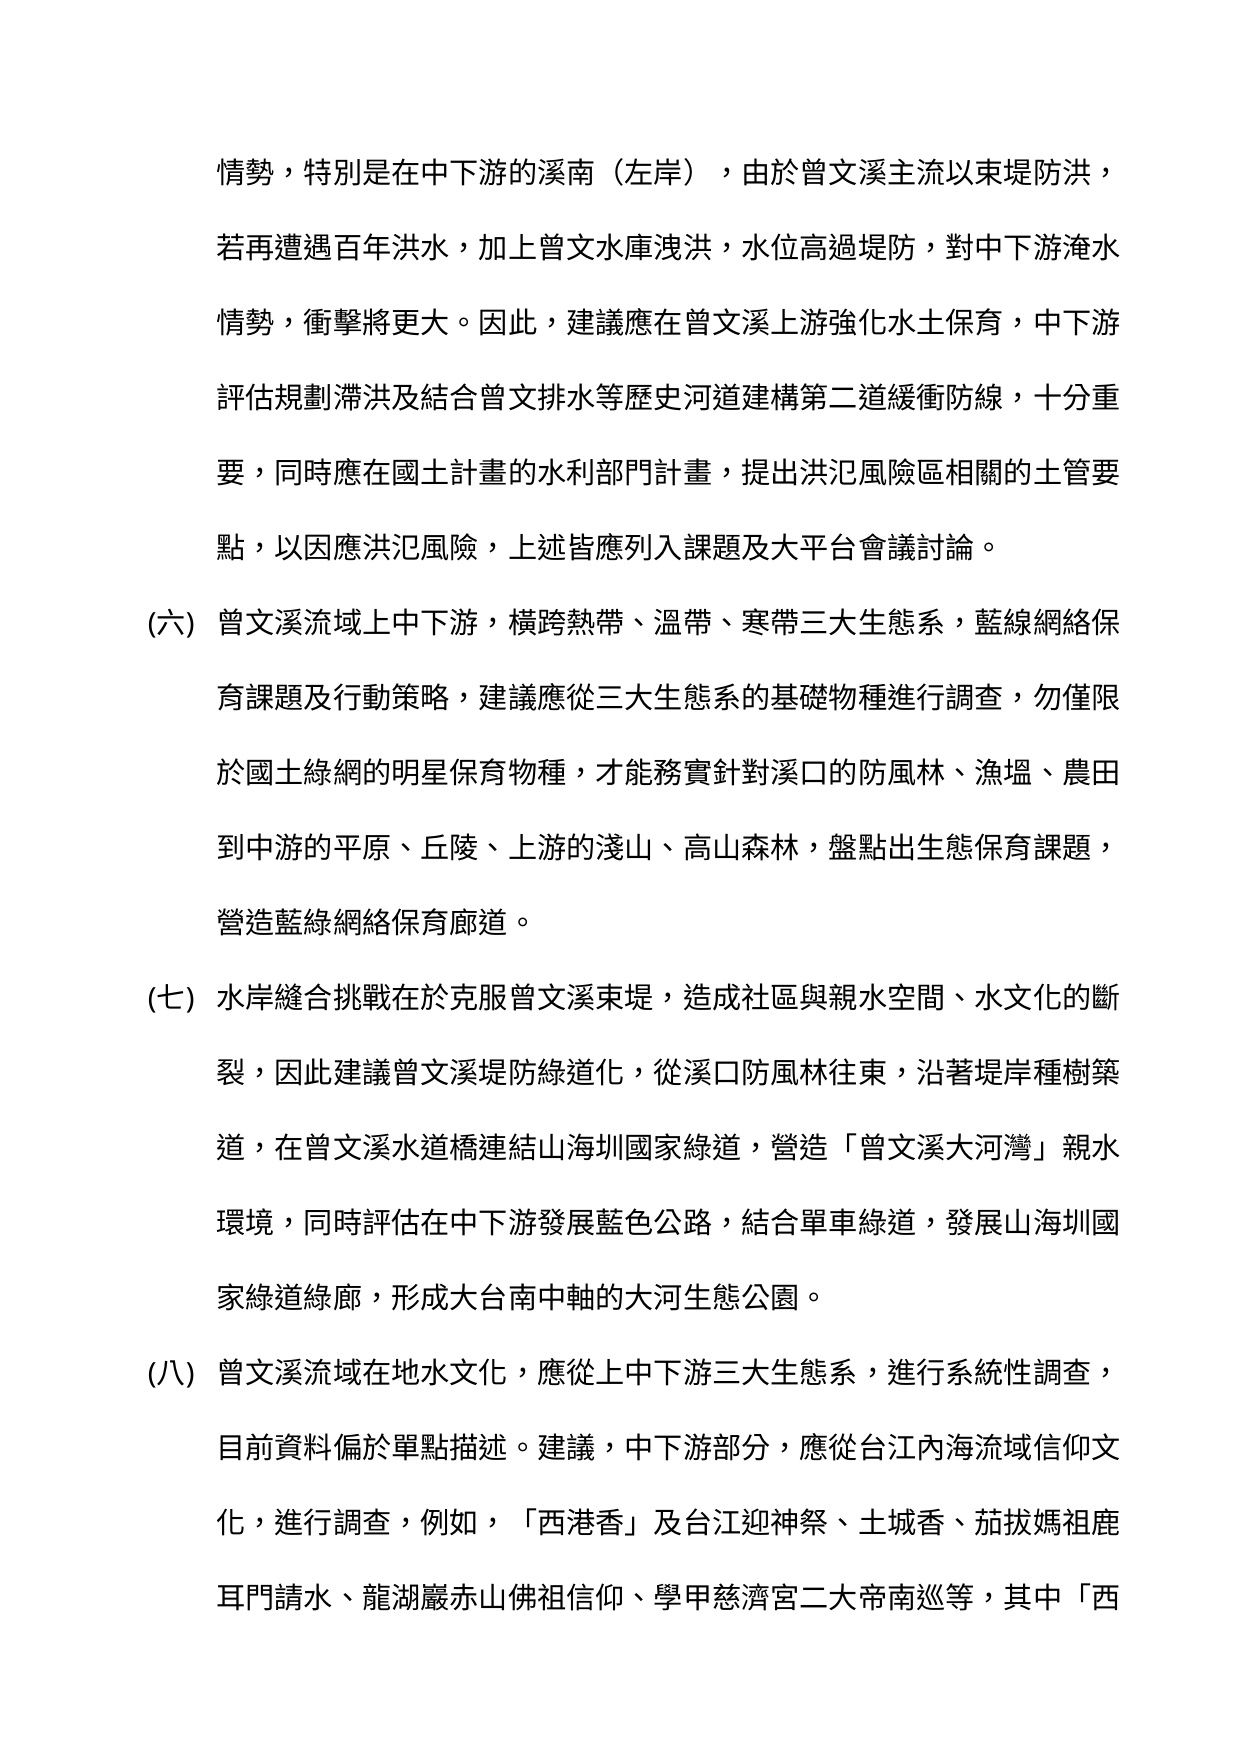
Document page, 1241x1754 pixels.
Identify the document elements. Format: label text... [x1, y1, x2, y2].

list 情勢，特別是在中下游的溪南（左岸），由於曾文溪主流以束堤防洪，若再遭遇百年洪水，加上曾文水庫洩洪，水位高過堤防，對中下游淹水情勢，衝擊將更大。因此，建議應在曾文溪上游強化水土保育，中下游評估規劃滯洪及結合曾文排水等歷史河道建構第二道緩衝防線，十分重要，同時應在國土計畫的水利部門計畫，提出洪氾風險區相關的土管要點，以因應洪氾風險，上述皆應列入課題及大平台會議討論。 [148, 127, 1122, 577]
list 曾文溪流域上中下游，橫跨熱帶、溫帶、寒帶三大生態系，藍線網絡保育課題及行動策略，建議應從三大生態系的基礎物種進行調查，勿僅限於國土綠網的明星保育物種，才能務實針對溪口的防風林、漁塭、農田到中游的平原、丘陵、上游的淺山、高山森林，盤點出生態保育課題，營造藍綠網絡保育廊道。 [148, 577, 1122, 952]
list 水岸縫合挑戰在於克服曾文溪束堤，造成社區與親水空間、水文化的斷裂，因此建議曾文溪堤防綠道化，從溪口防風林往東，沿著堤岸種樹築道，在曾文溪水道橋連結山海圳國家綠道，營造「曾文溪大河灣」親水環境，同時評估在中下游發展藍色公路，結合單車綠道，發展山海圳國家綠道綠廊，形成大台南中軸的大河生態公園。 [148, 952, 1122, 1327]
list 曾文溪流域在地水文化，應從上中下游三大生態系，進行系統性調查，目前資料偏於單點描述。建議，中下游部分，應從台江內海流域信仰文化，進行調查，例如，「西港香」及台江迎神祭、土城香、茄拔媽祖鹿耳門請水、龍湖巖赤山佛祖信仰、學甲慈濟宮二大帝南巡等，其中「西港香」最重要的蜈蚣陣，原由蚵殼港庄負責，蚵殼庄在一九一一年遭曾文溪洪水襲奪後，村人避難公塭及溪埔寮，兩村村民至今仍會共組蜈蚣陣參加西港香。神榕或是厭勝物的治水地景，十二佃有台灣本島最大面積的神榕林，北邊有學甲寮堤防的老神榕、公親寮在曾文溪舊河道曾文排水線旁有劍獅石象及神榕，至於拜溪墘文化，曾文溪下游右岸有東溪洲及中港，左岸有公親寮及溪埔寮拜溪墘。此外溪心寮初三、公親寮初四拜天公，台江還有海尾寮做平安戲，拜水官大帝的信仰文化。無形文化資產方面公親寮有天子門生、溪南寮有金獅陣，歷史建築有曾文水橋、渡仔頭水橋、官田水橋，老樹則有公親寮魚木、學甲寮魚木、布袋嘴寮魚木，重要水利文化設施，在曾文溪口南岸防風林尚有卵石舊海堤，應結合防風林進行保育，善加保存，曾文溪中下游左右岸還有水箭丁壩，例如麻豆、學甲寮水箭等。 [148, 1327, 1122, 1627]
